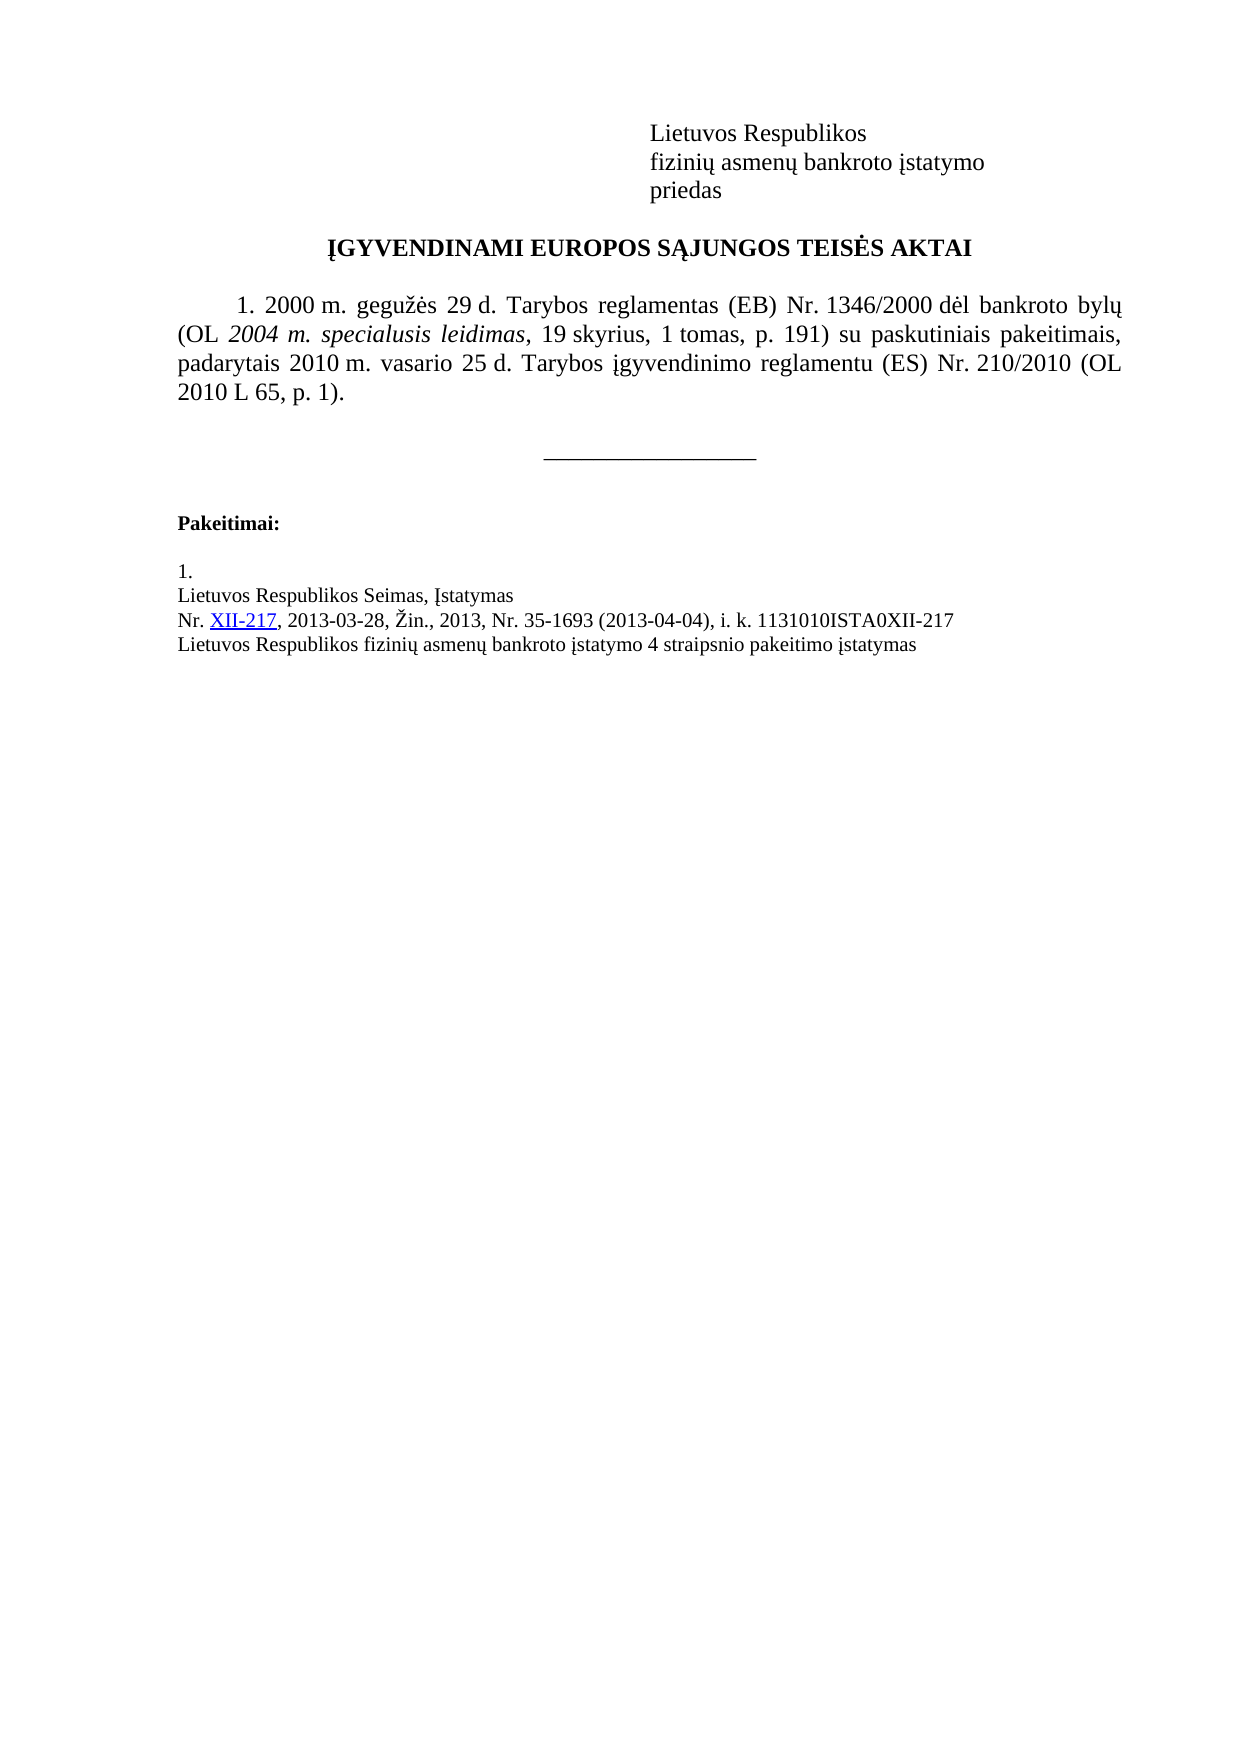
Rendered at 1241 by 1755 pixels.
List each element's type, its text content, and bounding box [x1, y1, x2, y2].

text fizinių asmenų bankroto įstatymo [649, 147, 1122, 176]
text Pakeitimai: [177, 511, 1122, 535]
text Lietuvos Respublikos [649, 118, 1122, 147]
text priedas [649, 176, 1122, 204]
text ĮGYVENDINAMI EUROPOS SĄJUNGOS TEISĖS AKTAI [177, 233, 1122, 262]
text _________________ [177, 434, 1122, 463]
text 1. [177, 559, 1122, 583]
text Lietuvos Respublikos fizinių asmenų bankroto įstatymo 4 straipsnio pakeitimo įstatymas [177, 632, 1122, 656]
text Nr. XII-217, 2013-03-28, Žin., 2013, Nr. 35-1693 (2013-04-04), i. k. 1131010ISTA0XII-217 [177, 607, 1122, 632]
text 1. 2000 m. gegužės 29 d. Tarybos reglamentas (EB) Nr. 1346/2000 dėl bankroto bylų (OL 2004 m. specialusis leidimas, 19 skyrius, 1 tomas, p. 191) su paskutiniais pakeitimais, padarytais 2010 m. vasario 25 d. Tarybos įgyvendinimo reglamentu (ES) Nr. 210/2010 (OL 2010 L 65, p. 1). [177, 291, 1122, 406]
text Lietuvos Respublikos Seimas, Įstatymas [177, 583, 1122, 607]
